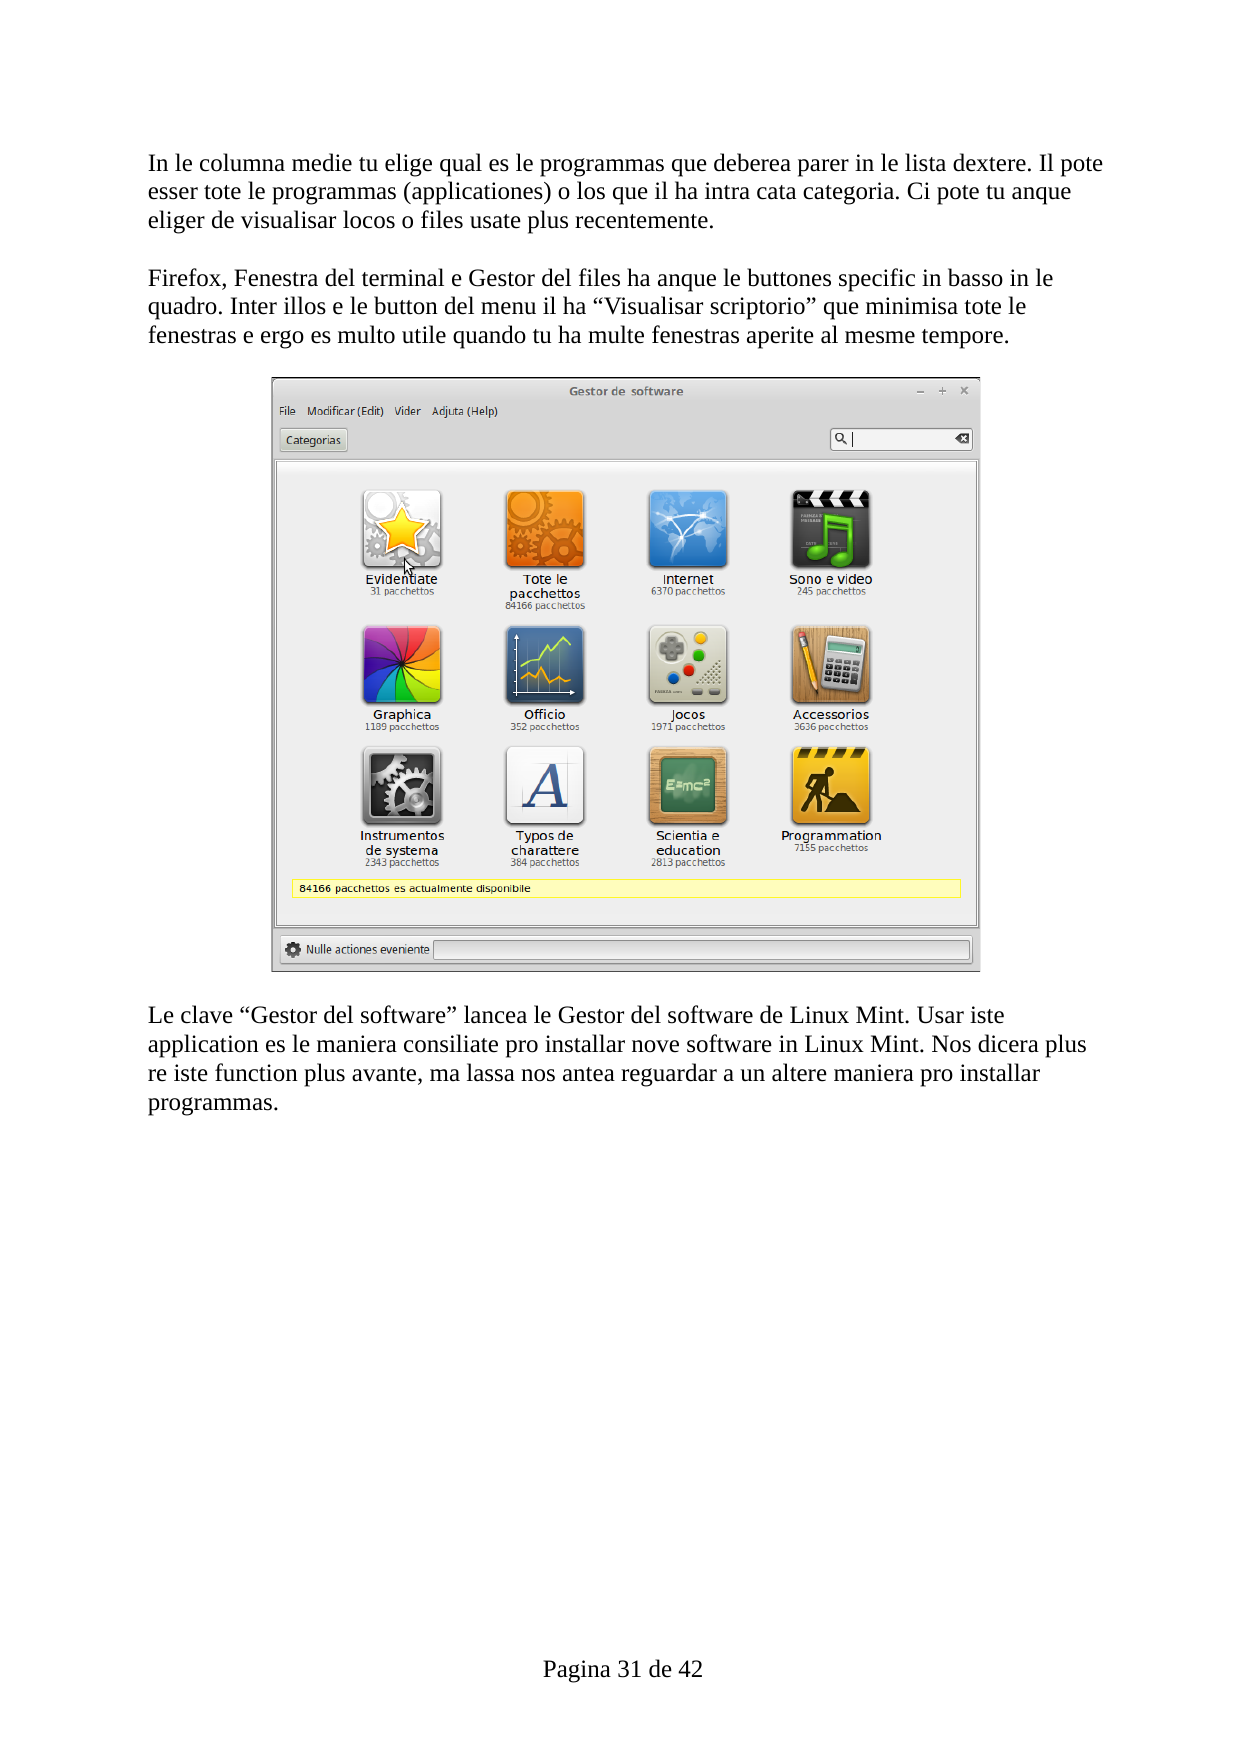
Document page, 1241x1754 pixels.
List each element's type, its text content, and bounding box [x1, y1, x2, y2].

text Le clave “Gestor del software” lancea le Gestor del software de Linux Mint. Usar iste application es le maniera consiliate pro installar nove software in Linux Mint. Nos dicera plus re iste function plus avante, ma lassa nos antea reguardar a un altere maniera pro installar programmas. [148, 1000, 1104, 1115]
text In le columna medie tu elige qual es le programmas que deberea parer in le lista dextere. Il pote esser tote le programmas (applicationes) o los que il ha intra cata categoria. Ci pote tu anque eliger de visualisar locos o files usate plus recentemente. [148, 148, 1104, 234]
text Firefox, Fenestra del terminal e Gestor del files ha anque le buttones specific in basso in le quadro. Inter illos e le button del menu il ha “Visualisar scriptorio” que minimisa tote le fenestras e ergo es multo utile quando tu ha multe fenestras aperite al mesme tempore. [148, 263, 1104, 349]
picture [271, 377, 981, 972]
